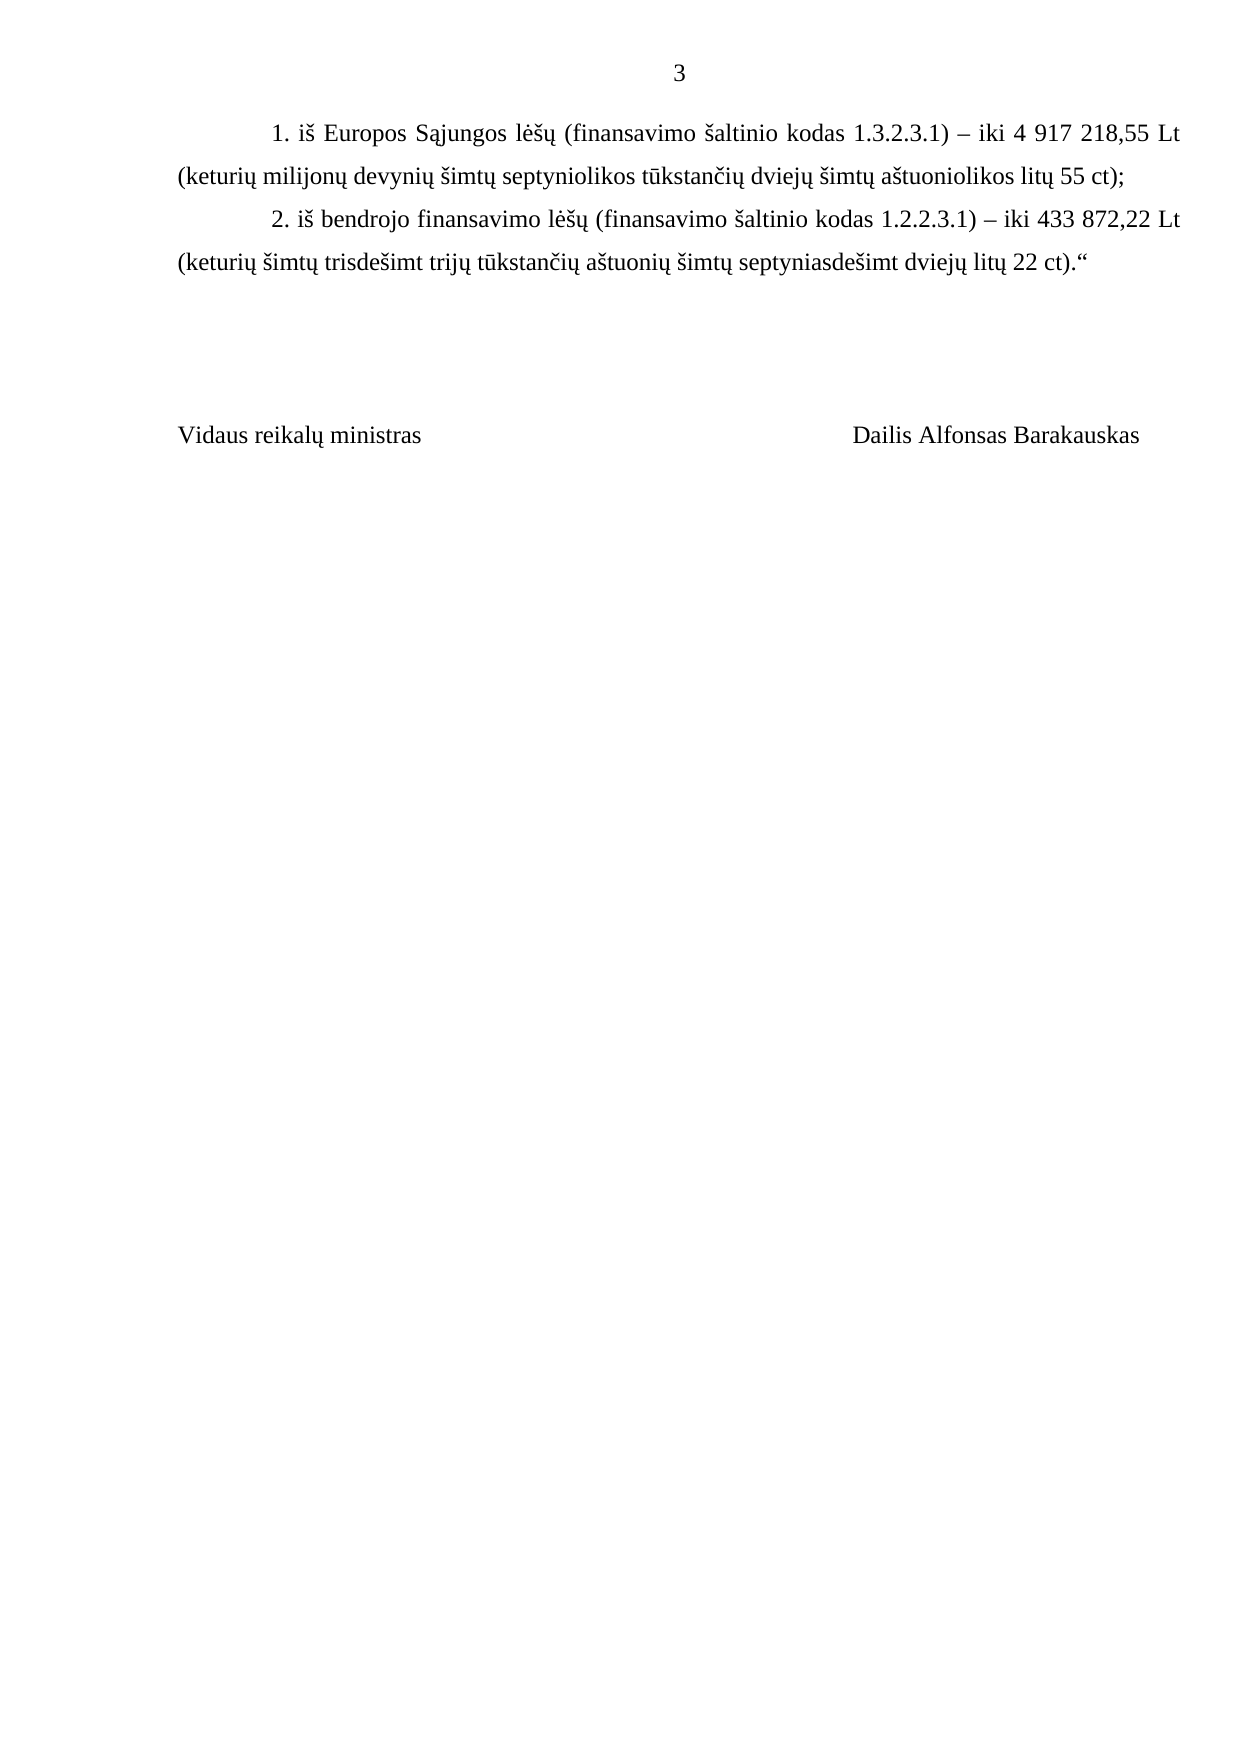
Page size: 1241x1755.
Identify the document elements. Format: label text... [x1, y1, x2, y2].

text 1. iš Europos Sąjungos lėšų (finansavimo šaltinio kodas 1.3.2.3.1) – iki 4 917 218,55 Lt (keturių milijonų devynių šimtų septyniolikos tūkstančių dviejų šimtų aštuoniolikos litų 55 ct); [177, 118, 1181, 190]
text 2. iš bendrojo finansavimo lėšų (finansavimo šaltinio kodas 1.2.2.3.1) – iki 433 872,22 Lt (keturių šimtų trisdešimt trijų tūkstančių aštuonių šimtų septyniasdešimt dviejų litų 22 ct).“ [177, 204, 1181, 276]
text Vidaus reikalų ministras Dailis Alfonsas Barakauskas [177, 420, 1181, 449]
